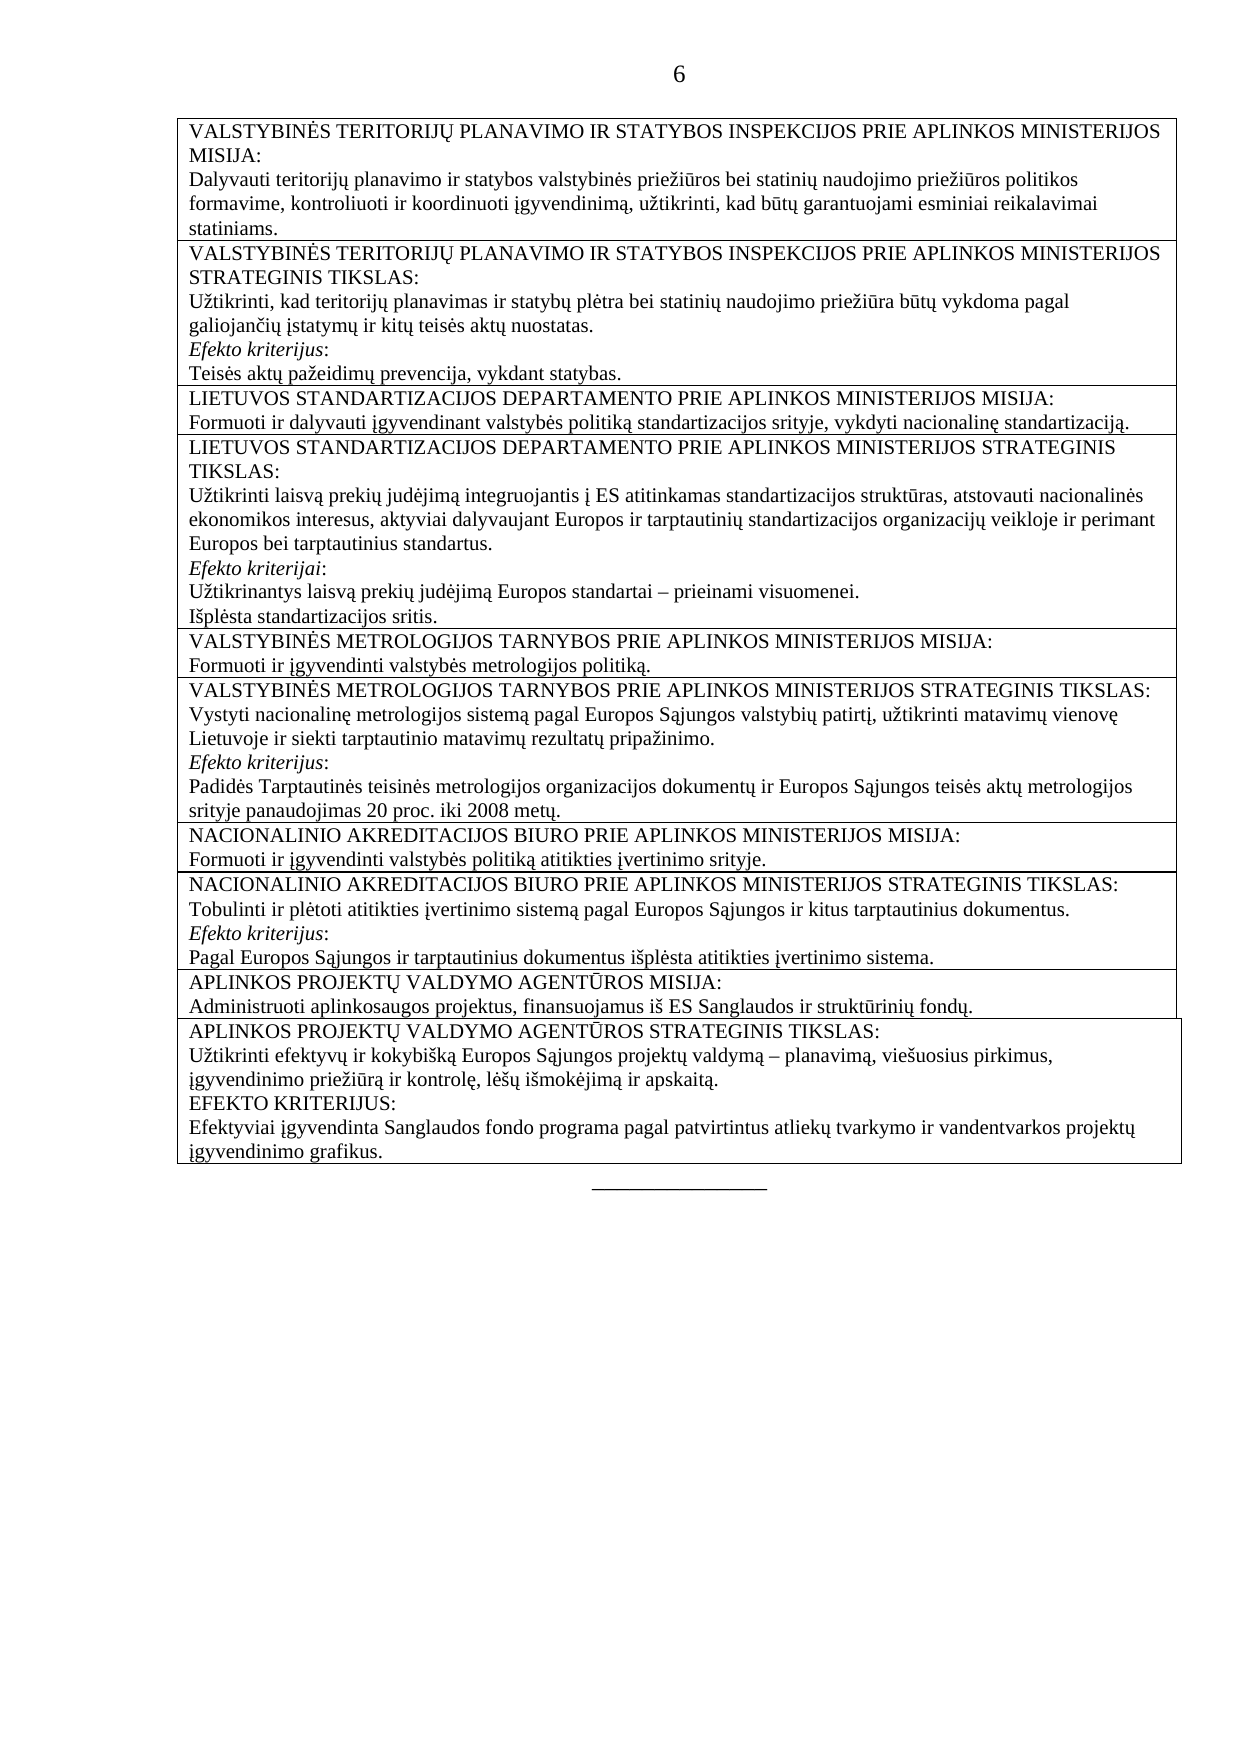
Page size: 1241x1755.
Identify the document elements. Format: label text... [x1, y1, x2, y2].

table_cell [1177, 240, 1181, 385]
table_cell APLINKOS PROJEKTŲ VALDYMO AGENTŪROS STRATEGINIS TIKSLAS: Užtikrinti efektyvų ir kokybišką Europos Sąjungos projektų valdymą – planavimą, viešuosius pirkimus, įgyvendinimo priežiūrą ir kontrolę, lėšų išmokėjimą ir apskaitą. Efekto kriterijus: Efektyviai įgyvendinta Sanglaudos fondo programa pagal patvirtintus atliekų tvarkymo ir vandentvarkos projektų įgyvendinimo grafikus. [178, 1019, 1181, 1163]
table_cell LIETUVOS STANDARTIZACIJOS DEPARTAMENTO prie Aplinkos ministerijos MISIJA: Formuoti ir dalyvauti įgyvendinant valstybės politiką standartizacijos srityje, vykdyti nacionalinę standartizaciją. [178, 386, 1176, 434]
table_cell [1177, 434, 1181, 628]
table_cell LIETUVOS STANDARTIZACIJOS DEPARTAMENTO prie Aplinkos ministerijos STRATEGINIS TIKSLAS: Užtikrinti laisvą prekių judėjimą integruojantis į ES atitinkamas standartizacijos struktūras, atstovauti nacionalinės ekonomikos interesus, aktyviai dalyvaujant Europos ir tarptautinių standartizacijos organizacijų veikloje ir perimant Europos bei tarptautinius standartus. Efekto kriterijai: Užtikrinantys laisvą prekių judėjimą Europos standartai – prieinami visuomenei. Išplėsta standartizacijos sritis. [178, 435, 1176, 628]
table_cell [1177, 969, 1181, 1018]
text ______________ [177, 1164, 1181, 1193]
table_cell [1177, 822, 1181, 871]
table_cell VALSTYBINĖS METROLOGIJOS TARNYBOS prie Aplinkos ministerijos MISIJA: Formuoti ir įgyvendinti valstybės metrologijos politiką. [178, 629, 1176, 677]
table_cell APLINKOS PROJEKTŲ VALDYMO AGENTŪROS MISIJA: Administruoti aplinkosaugos projektus, finansuojamus iš ES Sanglaudos ir struktūrinių fondų. [178, 970, 1176, 1018]
table_cell [1177, 118, 1181, 239]
table_cell [1177, 628, 1181, 677]
table_cell [1177, 677, 1181, 822]
table_cell [1177, 385, 1181, 434]
table_cell [1177, 871, 1181, 969]
table_cell ValstybinėS teritorijų planavimo ir statybos inspekcijOS prie Aplinkos ministerijos STRATEGINIS TIKSLAS: Užtikrinti, kad teritorijų planavimas ir statybų plėtra bei statinių naudojimo priežiūra būtų vykdoma pagal galiojančių įstatymų ir kitų teisės aktų nuostatas. Efekto kriterijus: Teisės aktų pažeidimų prevencija, vykdant statybas. [178, 241, 1176, 385]
table_cell NACIONALINIO AKREDITACIJOS BIURO prie Aplinkos ministerijos MISIJA: Formuoti ir įgyvendinti valstybės politiką atitikties įvertinimo srityje. [178, 823, 1176, 871]
table_cell ValstybinėS teritorijų planavimo ir statybos inspekcijOS prie Aplinkos ministerijos MISIJA: Dalyvauti teritorijų planavimo ir statybos valstybinės priežiūros bei statinių naudojimo priežiūros politikos formavime, kontroliuoti ir koordinuoti įgyvendinimą, užtikrinti, kad būtų garantuojami esminiai reikalavimai statiniams. [178, 119, 1176, 239]
table_cell VALSTYBINĖS METROLOGIJOS TARNYBOS prie Aplinkos ministerijos STRATEGINIS TIKSLAS: Vystyti nacionalinę metrologijos sistemą pagal Europos Sąjungos valstybių patirtį, užtikrinti matavimų vienovę Lietuvoje ir siekti tarptautinio matavimų rezultatų pripažinimo. Efekto kriterijus: Padidės Tarptautinės teisinės metrologijos organizacijos dokumentų ir Europos Sąjungos teisės aktų metrologijos srityje panaudojimas 20 proc. iki 2008 metų. [178, 678, 1176, 822]
table_cell NACIONALINIO AKREDITACIJOS BIURO prie Aplinkos ministerijos STRATEGINIS TIKSLAS: Tobulinti ir plėtoti atitikties įvertinimo sistemą pagal Europos Sąjungos ir kitus tarptautinius dokumentus. Efekto kriterijus: Pagal Europos Sąjungos ir tarptautinius dokumentus išplėsta atitikties įvertinimo sistema. [178, 873, 1176, 969]
